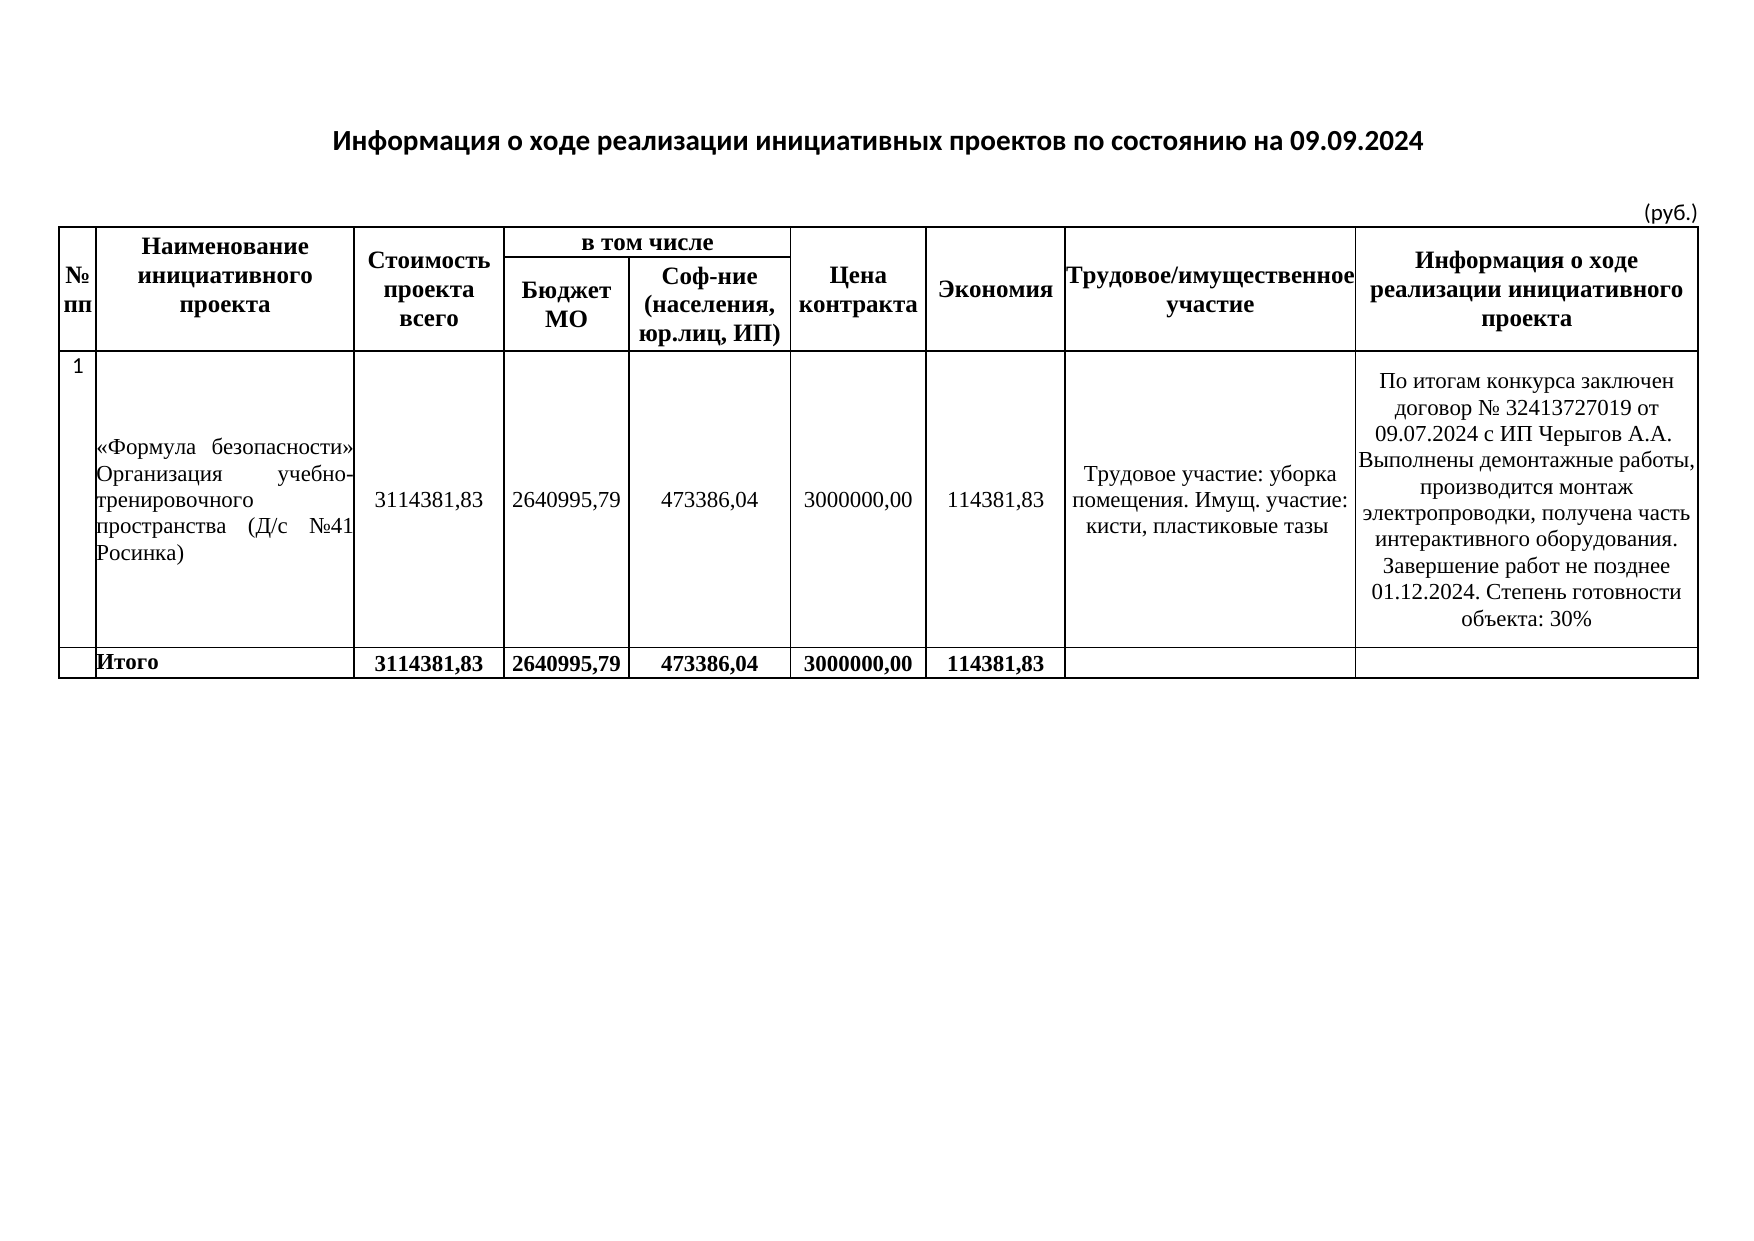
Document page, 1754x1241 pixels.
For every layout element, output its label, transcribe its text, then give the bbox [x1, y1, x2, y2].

table_cell Стоимость проекта всего [355, 228, 503, 350]
table_cell Соф-ние (населения, юр.лиц, ИП) [630, 258, 790, 350]
table_cell Бюджет МО [505, 258, 628, 350]
table_cell 473386,04 [630, 352, 790, 647]
table_cell [354, 157, 504, 196]
table_cell № пп [60, 228, 95, 350]
table_cell [790, 157, 926, 196]
table_cell Цена контракта [791, 228, 925, 350]
table_cell 2640995,79 [505, 648, 628, 677]
table_cell 3000000,00 [791, 352, 925, 647]
table_cell «Формула безопасности» Организация учебно-тренировочного пространства (Д/с №41 Росинка) [97, 352, 353, 647]
table_cell [1066, 648, 1355, 677]
table_cell 114381,83 [927, 352, 1064, 647]
table_cell [59, 196, 96, 226]
table_cell 3114381,83 [355, 352, 503, 647]
table_cell [96, 196, 354, 226]
table_cell [926, 196, 1065, 226]
table_cell [1065, 196, 1355, 226]
table_cell 3114381,83 [355, 648, 503, 677]
table_cell Трудовое/имущественное участие [1066, 228, 1355, 350]
table_cell [504, 196, 629, 226]
table_cell Информация о ходе реализации инициативного проекта [1356, 228, 1697, 350]
table_cell [629, 157, 790, 196]
table_cell 473386,04 [630, 648, 790, 677]
table_cell 2640995,79 [505, 352, 628, 647]
table_cell [59, 157, 96, 196]
table_cell [504, 157, 629, 196]
table_cell [1356, 648, 1697, 677]
table_cell [926, 157, 1065, 196]
table_cell Итого [97, 648, 353, 677]
table_cell Экономия [927, 228, 1064, 350]
table_cell По итогам конкурса заключен договор № 32413727019 от 09.07.2024 с ИП Черыгов А.А. Выполнены демонтажные работы, производится монтаж электропроводки, получена часть интерактивного оборудования. Завершение работ не позднее 01.12.2024. Степень готовности объекта: 30% [1356, 352, 1697, 647]
table_cell [1065, 157, 1355, 196]
table_cell [60, 648, 95, 677]
table_cell (руб.) [1355, 196, 1698, 226]
table_cell 114381,83 [927, 648, 1064, 677]
table_cell Трудовое участие: уборка помещения. Имущ. участие: кисти, пластиковые тазы [1066, 352, 1355, 647]
table_cell [1355, 157, 1698, 196]
table_cell [96, 157, 354, 196]
table_cell Наименование инициативного проекта [97, 228, 353, 350]
table_cell [629, 196, 790, 226]
table_cell [354, 196, 504, 226]
table_cell 3000000,00 [791, 648, 925, 677]
table_cell [790, 196, 926, 226]
table_cell 1 [60, 352, 95, 647]
table_header Информация о ходе реализации инициативных проектов по состоянию на 09.09.2024 [59, 118, 1698, 157]
table_cell в том числе [505, 228, 790, 256]
